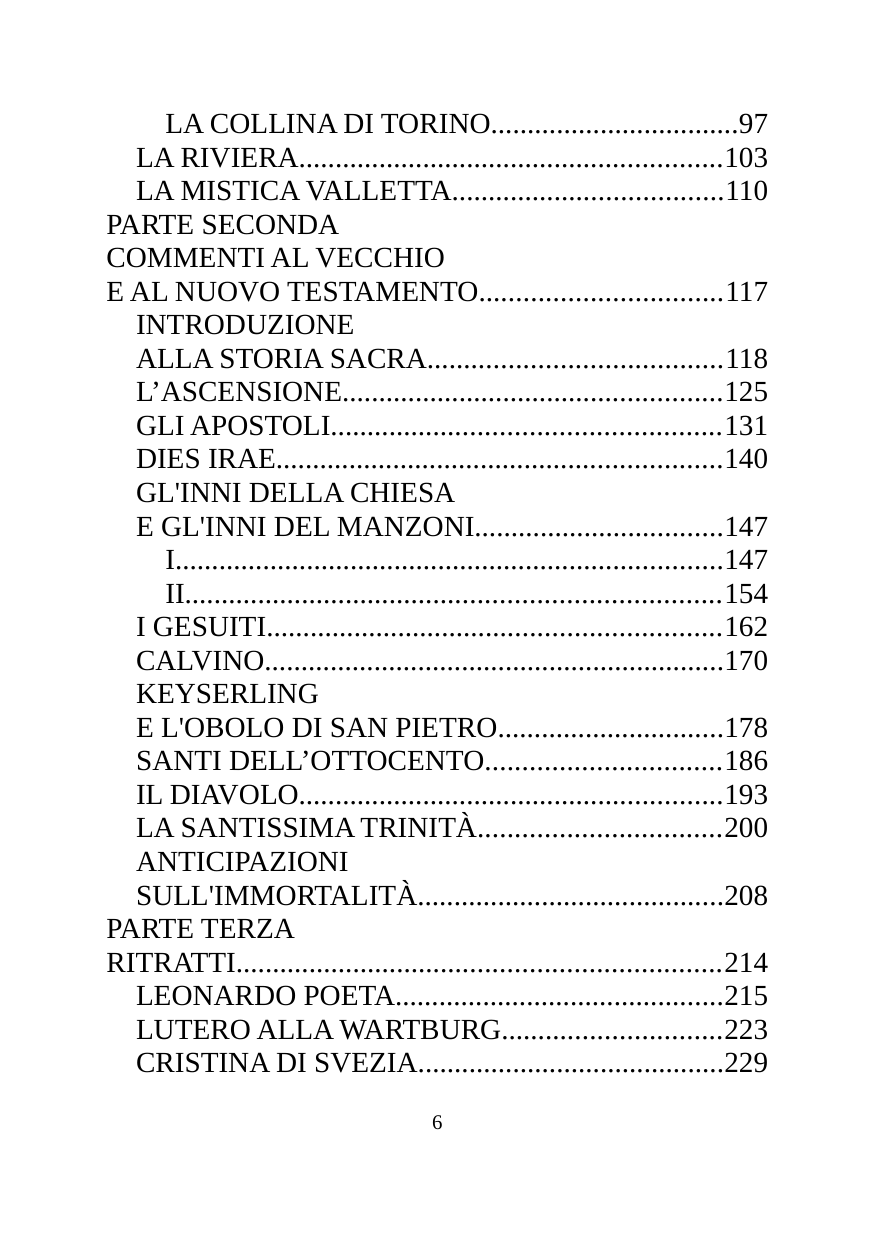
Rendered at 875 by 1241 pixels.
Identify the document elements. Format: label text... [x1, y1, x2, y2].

text CRISTINA DI SVEZIA 229 [136, 1045, 768, 1079]
text LA COLLINA DI TORINO 97 [165, 106, 768, 140]
text KEYSERLING E L'OBOLO DI SAN PIETRO 178 [136, 676, 768, 743]
text DIES IRAE 140 [136, 442, 768, 475]
text PARTE TERZA RITRATTI 214 [106, 911, 768, 978]
text II 154 [165, 576, 768, 609]
text LEONARDO POETA 215 [136, 978, 768, 1012]
text ANTICIPAZIONI SULL'IMMORTALITÀ 208 [136, 844, 768, 911]
text L’ASCENSIONE 125 [136, 374, 768, 408]
text LUTERO ALLA WARTBURG 223 [136, 1012, 768, 1045]
text PARTE SECONDA COMMENTI AL VECCHIO E AL NUOVO TESTAMENTO 117 [106, 207, 768, 307]
text I GESUITI 162 [136, 609, 768, 643]
text I 147 [165, 542, 768, 576]
text GLI APOSTOLI 131 [136, 408, 768, 442]
text IL DIAVOLO 193 [136, 777, 768, 811]
text LA RIVIERA 103 [136, 140, 768, 173]
text CALVINO 170 [136, 643, 768, 676]
text GL'INNI DELLA CHIESA E GL'INNI DEL MANZONI 147 [136, 475, 768, 542]
text SANTI DELL’OTTOCENTO 186 [136, 743, 768, 777]
text LA SANTISSIMA TRINITÀ 200 [136, 811, 768, 844]
text LA MISTICA VALLETTA 110 [136, 173, 768, 207]
text INTRODUZIONE ALLA STORIA SACRA 118 [136, 307, 768, 374]
